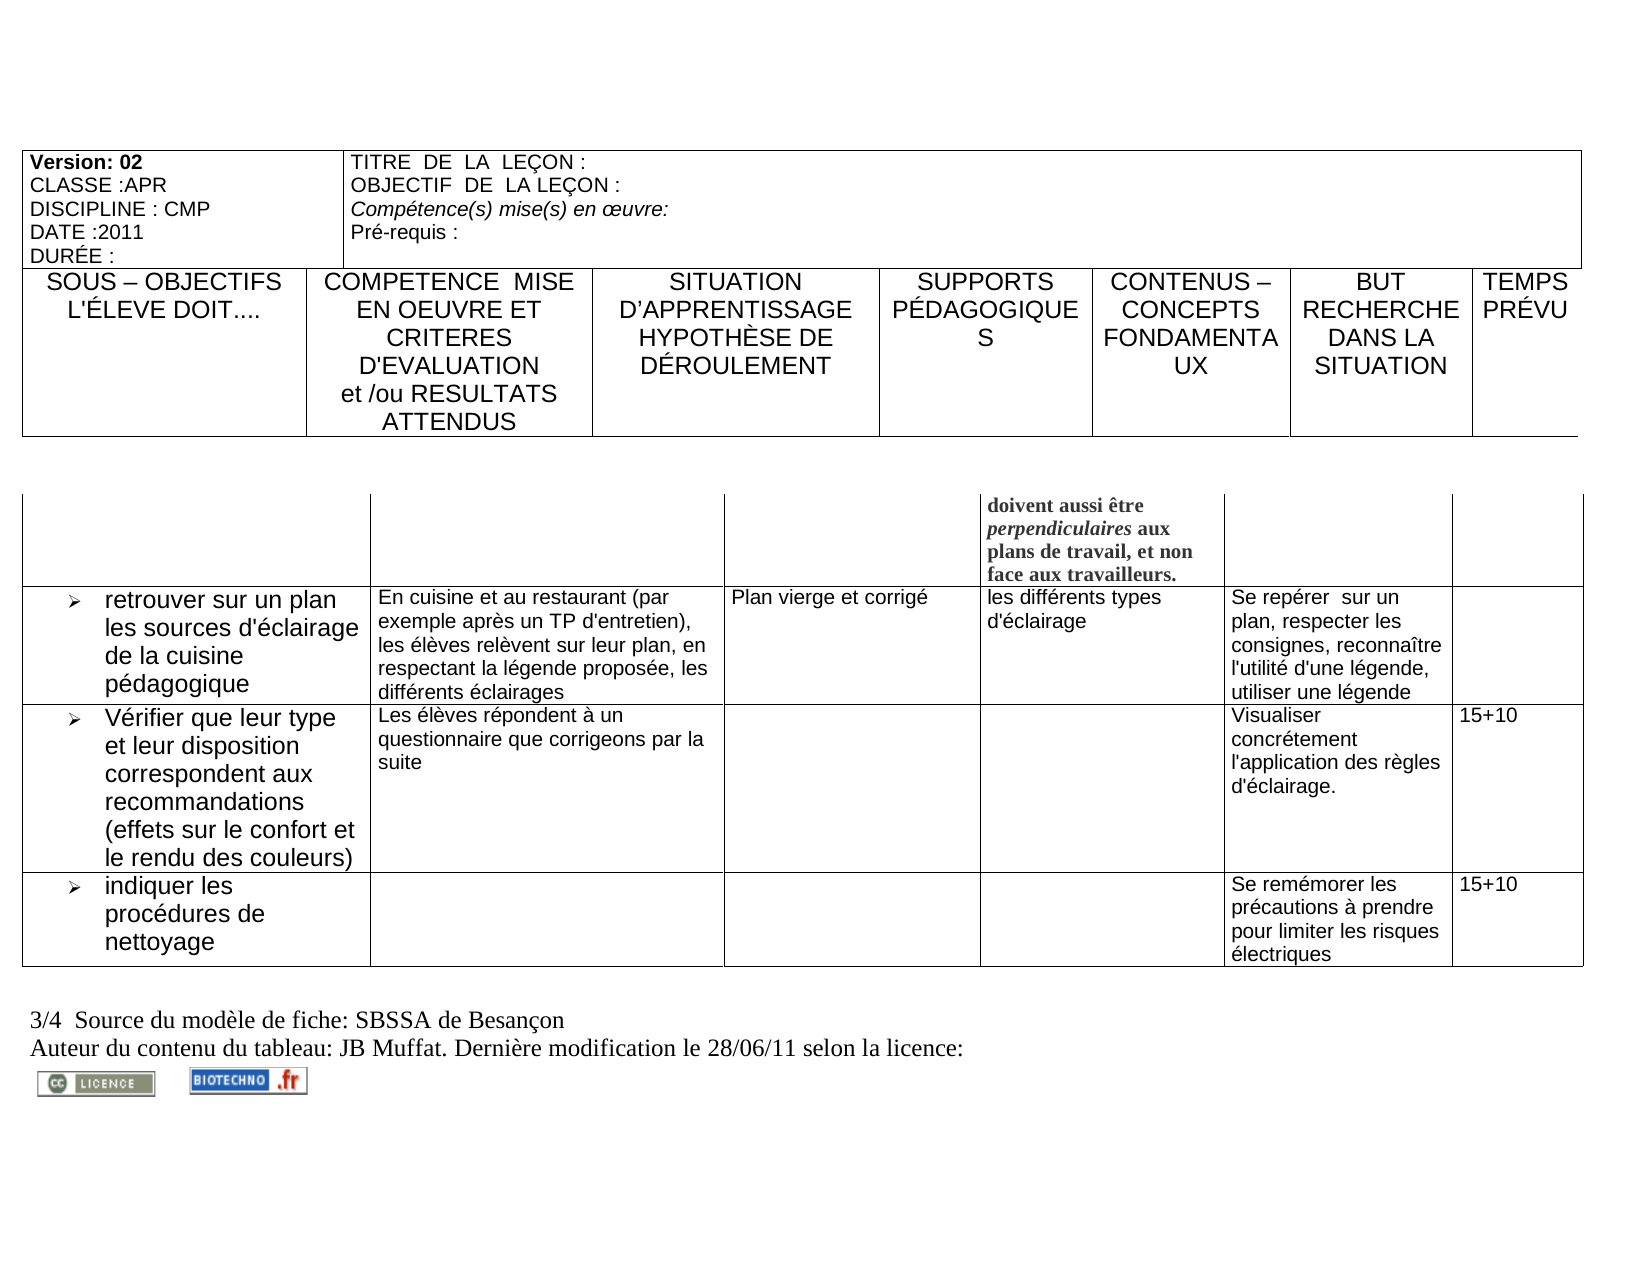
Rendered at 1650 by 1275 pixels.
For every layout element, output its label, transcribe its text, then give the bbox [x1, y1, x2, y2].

table_cell Visualiser concrétement l'application des règles d'éclairage. [1225, 705, 1452, 872]
table_cell Plan vierge et corrigé [725, 587, 980, 704]
table_cell En cuisine et au restaurant (par exemple après un TP d'entretien), les élèves relèvent sur leur plan, en respectant la légende proposée, les différents éclairages [371, 587, 723, 704]
table_cell retrouver sur un plan les sources d'éclairage de la cuisine pédagogique [23, 587, 370, 704]
picture [37, 1071, 156, 1097]
table_cell [1453, 587, 1583, 704]
table_cell indiquer les procédures de nettoyage [23, 873, 370, 966]
table_cell Vérifier que leur type et leur disposition correspondent aux recommandations (effets sur le confort et le rendu des couleurs) [23, 705, 370, 872]
table_header [371, 494, 723, 586]
table_header [1453, 494, 1583, 586]
table_cell [725, 873, 980, 966]
table_cell [371, 873, 723, 966]
table_cell [981, 873, 1224, 966]
table_cell Se remémorer les précautions à prendre pour limiter les risques électriques [1225, 873, 1452, 966]
picture [189, 1067, 308, 1095]
table_cell Les élèves répondent à un questionnaire que corrigeons par la suite [371, 705, 723, 872]
table_cell les différents types d'éclairage [981, 587, 1224, 704]
table_cell 15+10 [1453, 873, 1583, 966]
table_cell [725, 705, 980, 872]
table_header [725, 494, 980, 586]
table_cell 15+10 [1453, 705, 1583, 872]
table_cell Se repérer sur un plan, respecter les consignes, reconnaître l'utilité d'une légende, utiliser une légende [1225, 587, 1452, 704]
table_header [1225, 494, 1452, 586]
table_cell [981, 705, 1224, 872]
table_header [23, 494, 370, 586]
table_header doivent aussi être perpendiculaires aux plans de travail, et non face aux travailleurs. [981, 494, 1224, 586]
